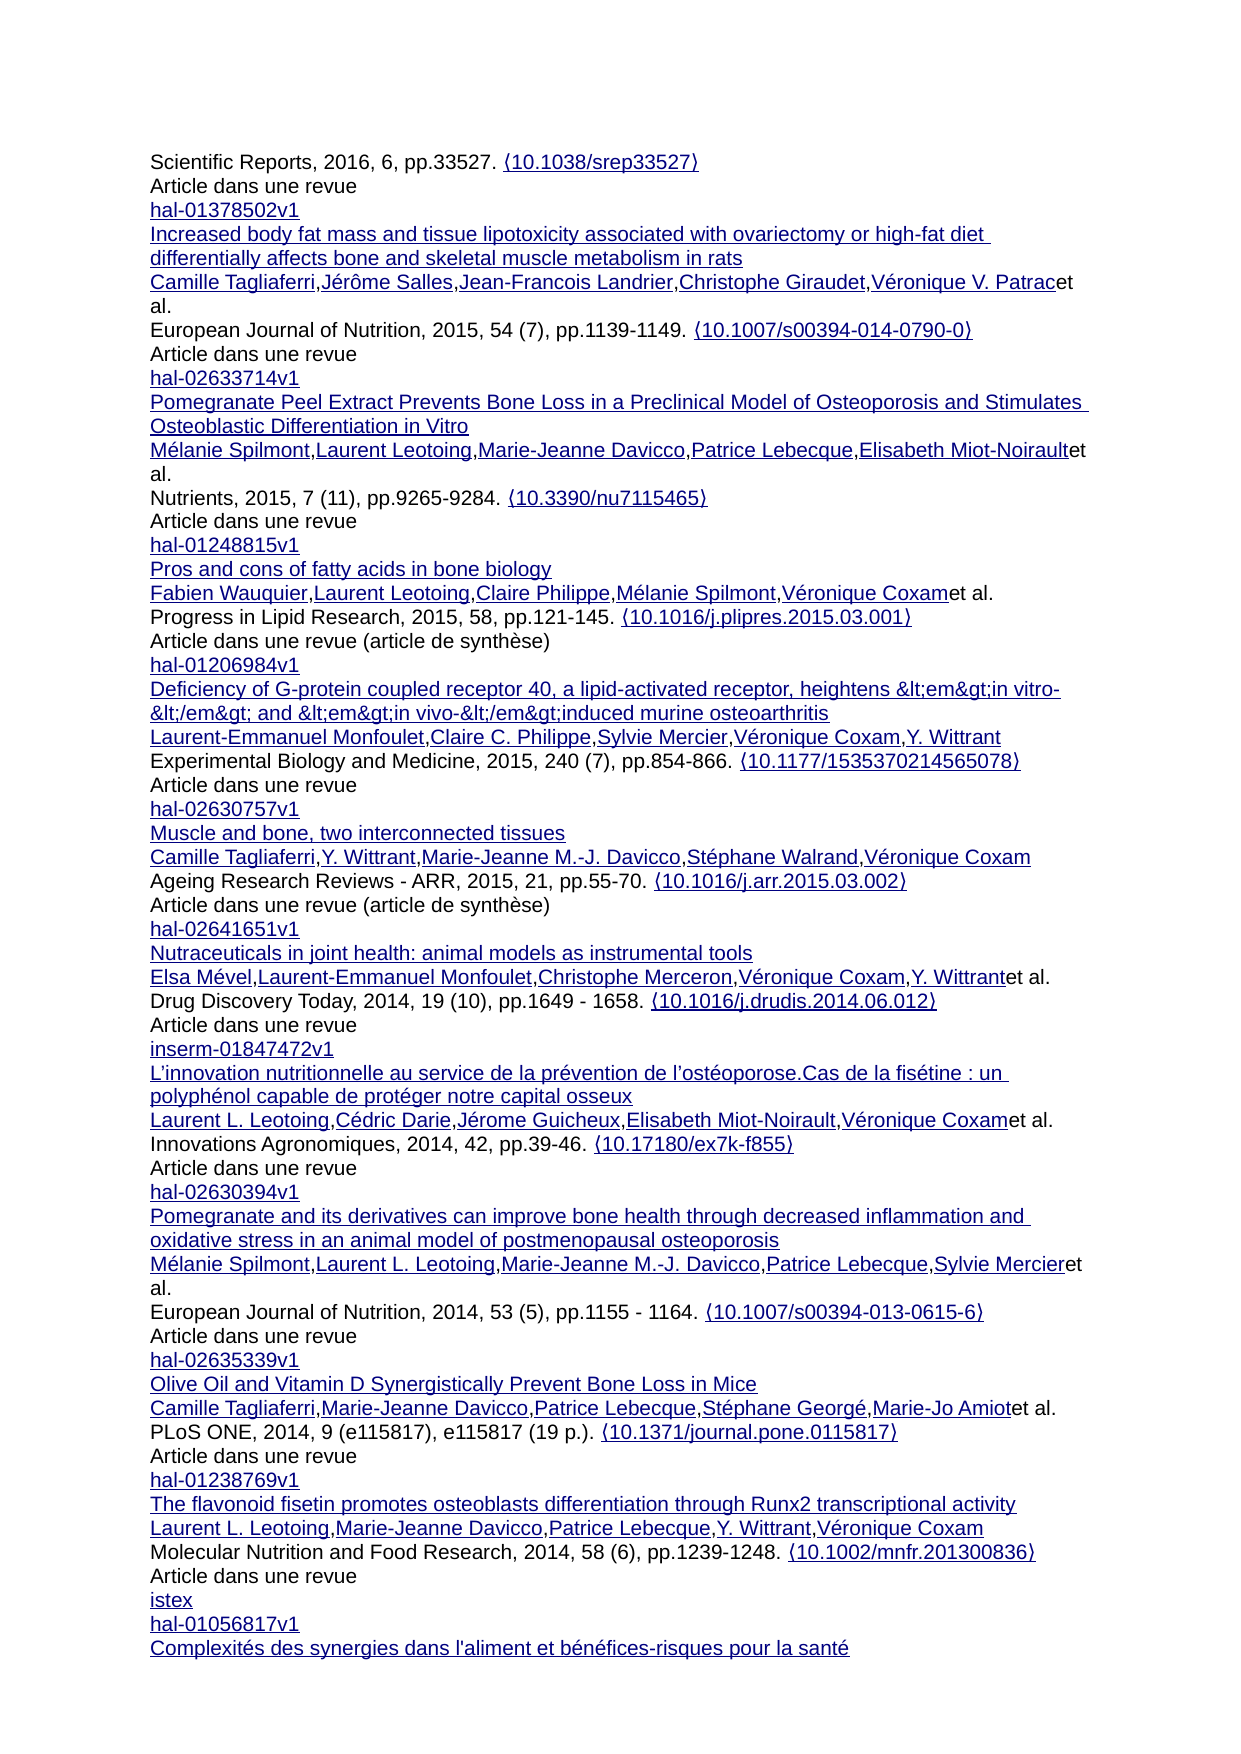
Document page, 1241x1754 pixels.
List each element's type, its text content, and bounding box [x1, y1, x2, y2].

table_cell Scientific Reports, 2016, 6, pp.33527. ⟨10.1038/srep33527⟩ Article dans une revue hal-01378502v1 [150, 150, 1090, 222]
table_cell Pomegranate Peel Extract Prevents Bone Loss in a Preclinical Model of Osteoporosis and Stimulates Osteoblastic Differentiation in Vitro Mélanie Spilmont,Laurent Leotoing,Marie-Jeanne Davicco,Patrice Lebecque,Elisabeth Miot-Noiraultet al. Nutrients, 2015, 7 (11), pp.9265-9284. ⟨10.3390/nu7115465⟩ Article dans une revue hal-01248815v1 [150, 390, 1090, 557]
table_cell Pros and cons of fatty acids in bone biology Fabien Wauquier,Laurent Leotoing,Claire Philippe,Mélanie Spilmont,Véronique Coxamet al. Progress in Lipid Research, 2015, 58, pp.121-145. ⟨10.1016/j.plipres.2015.03.001⟩ Article dans une revue (article de synthèse) hal-01206984v1 [150, 557, 1090, 677]
table_cell The flavonoid fisetin promotes osteoblasts differentiation through Runx2 transcriptional activity Laurent L. Leotoing,Marie-Jeanne Davicco,Patrice Lebecque,Y. Wittrant,Véronique Coxam Molecular Nutrition and Food Research, 2014, 58 (6), pp.1239-1248. ⟨10.1002/mnfr.201300836⟩ Article dans une revue istex hal-01056817v1 [150, 1492, 1090, 1635]
table_cell Pomegranate and its derivatives can improve bone health through decreased inflammation and oxidative stress in an animal model of postmenopausal osteoporosis Mélanie Spilmont,Laurent L. Leotoing,Marie-Jeanne M.-J. Davicco,Patrice Lebecque,Sylvie Mercieret al. European Journal of Nutrition, 2014, 53 (5), pp.1155 - 1164. ⟨10.1007/s00394-013-0615-6⟩ Article dans une revue hal-02635339v1 [150, 1204, 1090, 1372]
table_cell Increased body fat mass and tissue lipotoxicity associated with ovariectomy or high-fat diet differentially affects bone and skeletal muscle metabolism in rats Camille Tagliaferri,Jérôme Salles,Jean-Francois Landrier,Christophe Giraudet,Véronique V. Patracet al. European Journal of Nutrition, 2015, 54 (7), pp.1139-1149. ⟨10.1007/s00394-014-0790-0⟩ Article dans une revue hal-02633714v1 [150, 222, 1090, 389]
table_cell L’innovation nutritionnelle au service de la prévention de l’ostéoporose.Cas de la fisétine : un polyphénol capable de protéger notre capital osseux Laurent L. Leotoing,Cédric Darie,Jérome Guicheux,Elisabeth Miot-Noirault,Véronique Coxamet al. Innovations Agronomiques, 2014, 42, pp.39-46. ⟨10.17180/ex7k-f855⟩ Article dans une revue hal-02630394v1 [150, 1060, 1090, 1204]
table_cell Complexités des synergies dans l'aliment et bénéfices-risques pour la santé [150, 1635, 1090, 1659]
table_cell Deficiency of G-protein coupled receptor 40, a lipid-activated receptor, heightens &lt;em&gt;in vitro-&lt;/em&gt; and &lt;em&gt;in vivo-&lt;/em&gt;induced murine osteoarthritis Laurent-Emmanuel Monfoulet,Claire C. Philippe,Sylvie Mercier,Véronique Coxam,Y. Wittrant Experimental Biology and Medicine, 2015, 240 (7), pp.854-866. ⟨10.1177/1535370214565078⟩ Article dans une revue hal-02630757v1 [150, 677, 1090, 821]
table_cell Olive Oil and Vitamin D Synergistically Prevent Bone Loss in Mice Camille Tagliaferri,Marie-Jeanne Davicco,Patrice Lebecque,Stéphane Georgé,Marie-Jo Amiotet al. PLoS ONE, 2014, 9 (e115817), e115817 (19 p.). ⟨10.1371/journal.pone.0115817⟩ Article dans une revue hal-01238769v1 [150, 1372, 1090, 1492]
table_cell Muscle and bone, two interconnected tissues Camille Tagliaferri,Y. Wittrant,Marie-Jeanne M.-J. Davicco,Stéphane Walrand,Véronique Coxam Ageing Research Reviews - ARR, 2015, 21, pp.55-70. ⟨10.1016/j.arr.2015.03.002⟩ Article dans une revue (article de synthèse) hal-02641651v1 [150, 821, 1090, 941]
table_cell Nutraceuticals in joint health: animal models as instrumental tools Elsa Mével,Laurent-Emmanuel Monfoulet,Christophe Merceron,Véronique Coxam,Y. Wittrantet al. Drug Discovery Today, 2014, 19 (10), pp.1649 - 1658. ⟨10.1016/j.drudis.2014.06.012⟩ Article dans une revue inserm-01847472v1 [150, 941, 1090, 1060]
